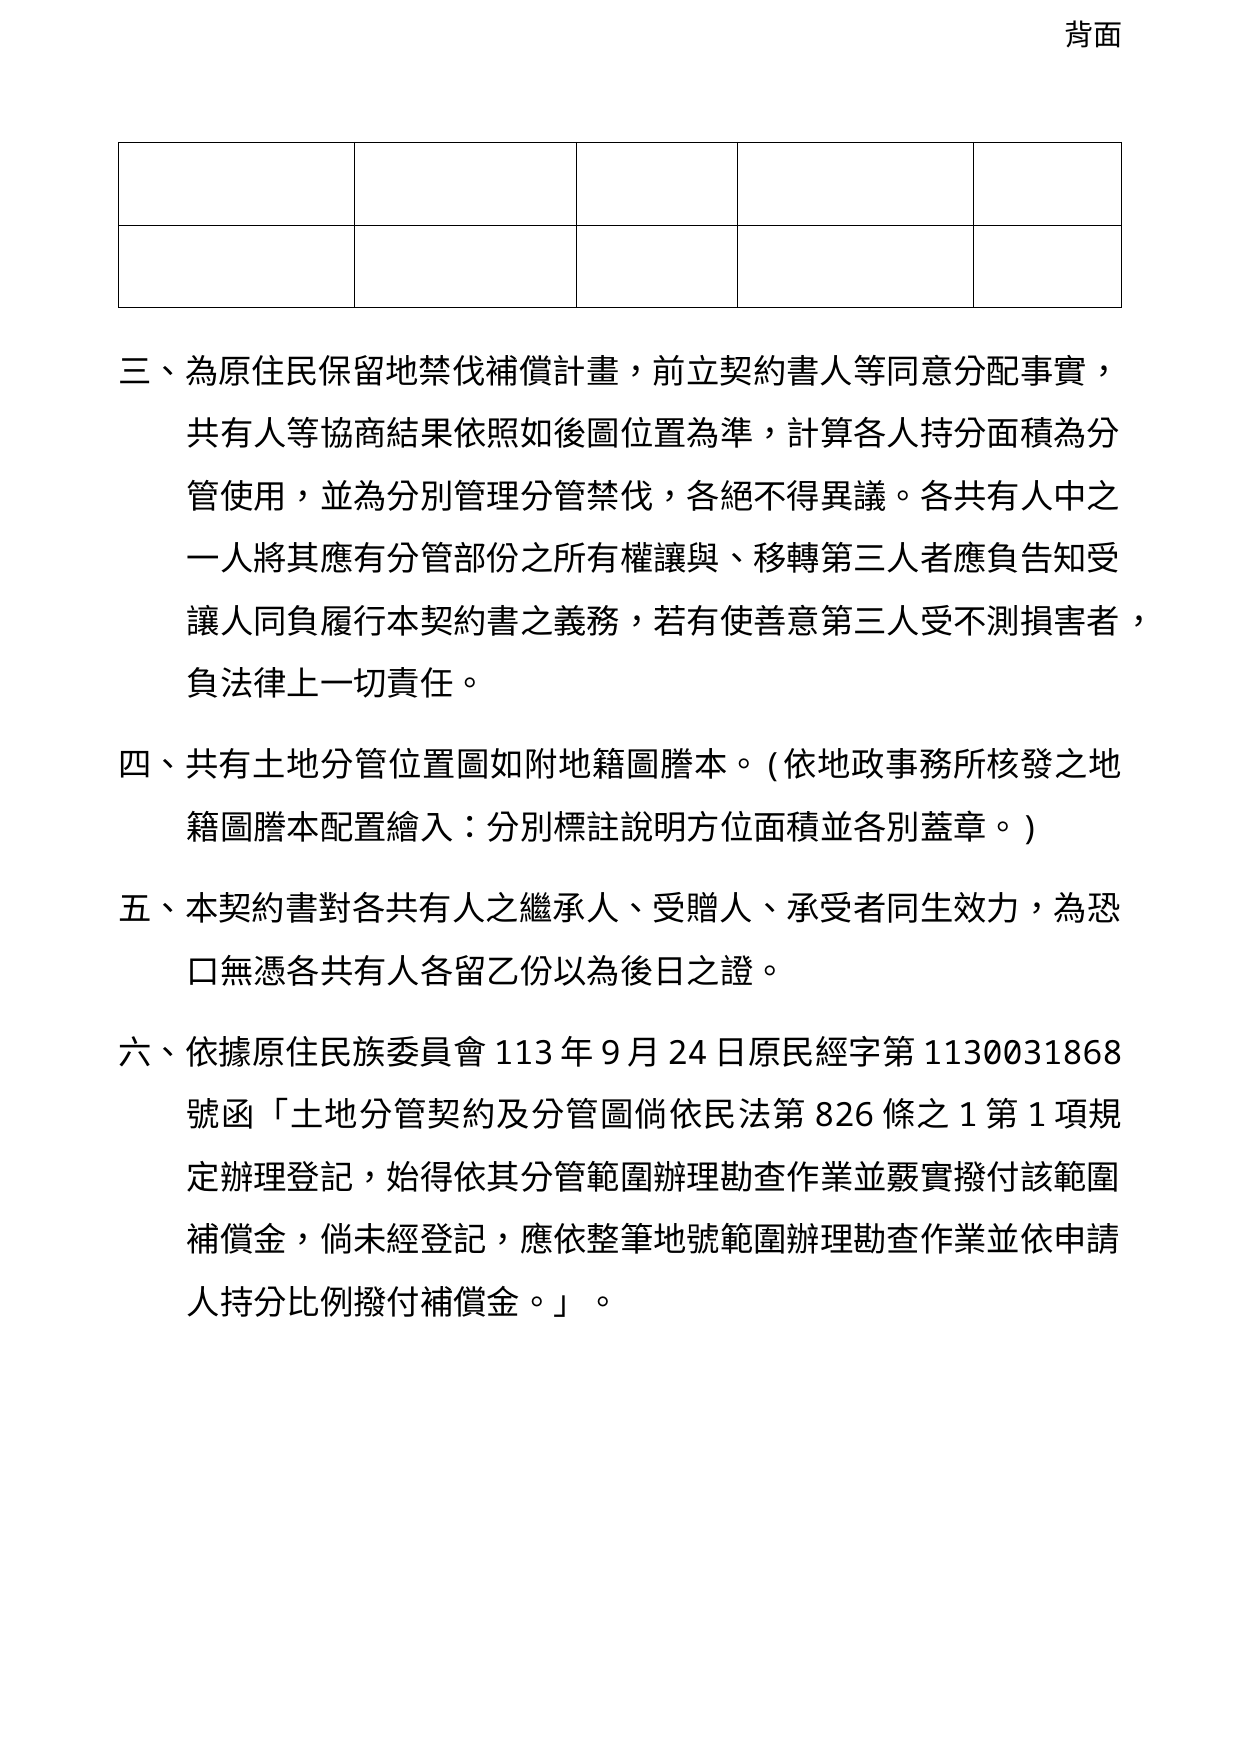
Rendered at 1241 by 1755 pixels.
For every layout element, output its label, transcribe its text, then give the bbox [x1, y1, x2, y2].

list 本契約書對各共有人之繼承人、受贈人、承受者同生效力，為恐口無憑各共有人各留乙份以為後日之證。 [118, 864, 1122, 989]
table_cell [355, 143, 576, 224]
table_cell [119, 143, 354, 224]
table_cell [974, 143, 1121, 224]
table_cell [738, 143, 973, 224]
table_cell [974, 226, 1121, 307]
table_cell [738, 226, 973, 307]
table_cell [577, 143, 737, 224]
table_cell [119, 226, 354, 307]
table_cell [355, 226, 576, 307]
table_cell [577, 226, 737, 307]
list 為原住民保留地禁伐補償計畫，前立契約書人等同意分配事實，共有人等協商結果依照如後圖位置為準，計算各人持分面積為分管使用，並為分別管理分管禁伐，各絕不得異議。各共有人中之一人將其應有分管部份之所有權讓與、移轉第三人者應負告知受讓人同負履行本契約書之義務，若有使善意第三人受不測損害者，負法律上一切責任。 [118, 327, 1122, 702]
list 依據原住民族委員會113年9月24日原民經字第1130031868號函「土地分管契約及分管圖倘依民法第826條之1第1項規定辦理登記，始得依其分管範圍辦理勘查作業並覈實撥付該範圍補償金，倘未經登記，應依整筆地號範圍辦理勘查作業並依申請人持分比例撥付補償金。」。 [118, 1008, 1122, 1321]
list 共有土地分管位置圖如附地籍圖謄本。(依地政事務所核發之地籍圖謄本配置繪入：分別標註說明方位面積並各別蓋章。) [118, 721, 1122, 846]
